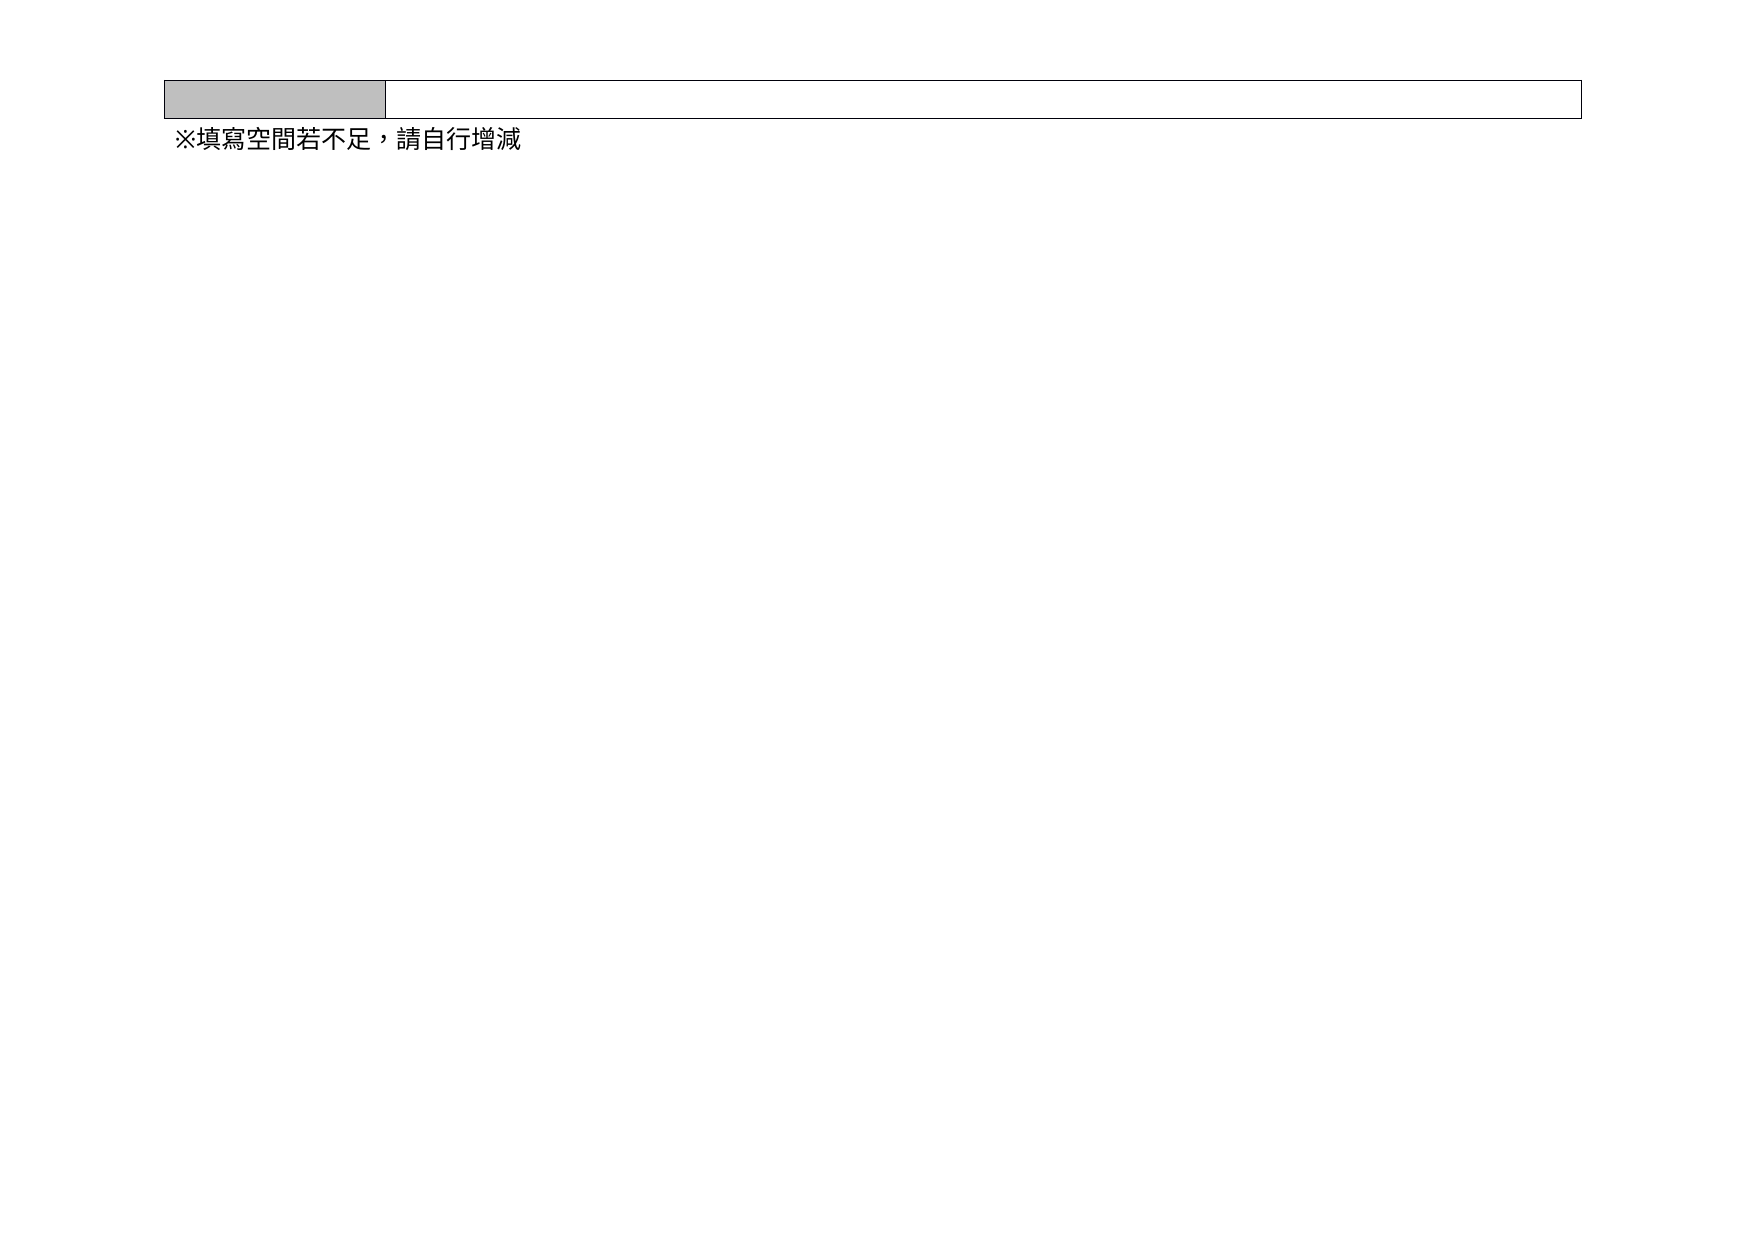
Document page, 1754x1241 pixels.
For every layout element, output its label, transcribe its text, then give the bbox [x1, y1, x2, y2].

table_cell [165, 81, 385, 118]
table_cell [386, 81, 1581, 118]
text ※填寫空間若不足，請自行增減 [150, 119, 1604, 157]
